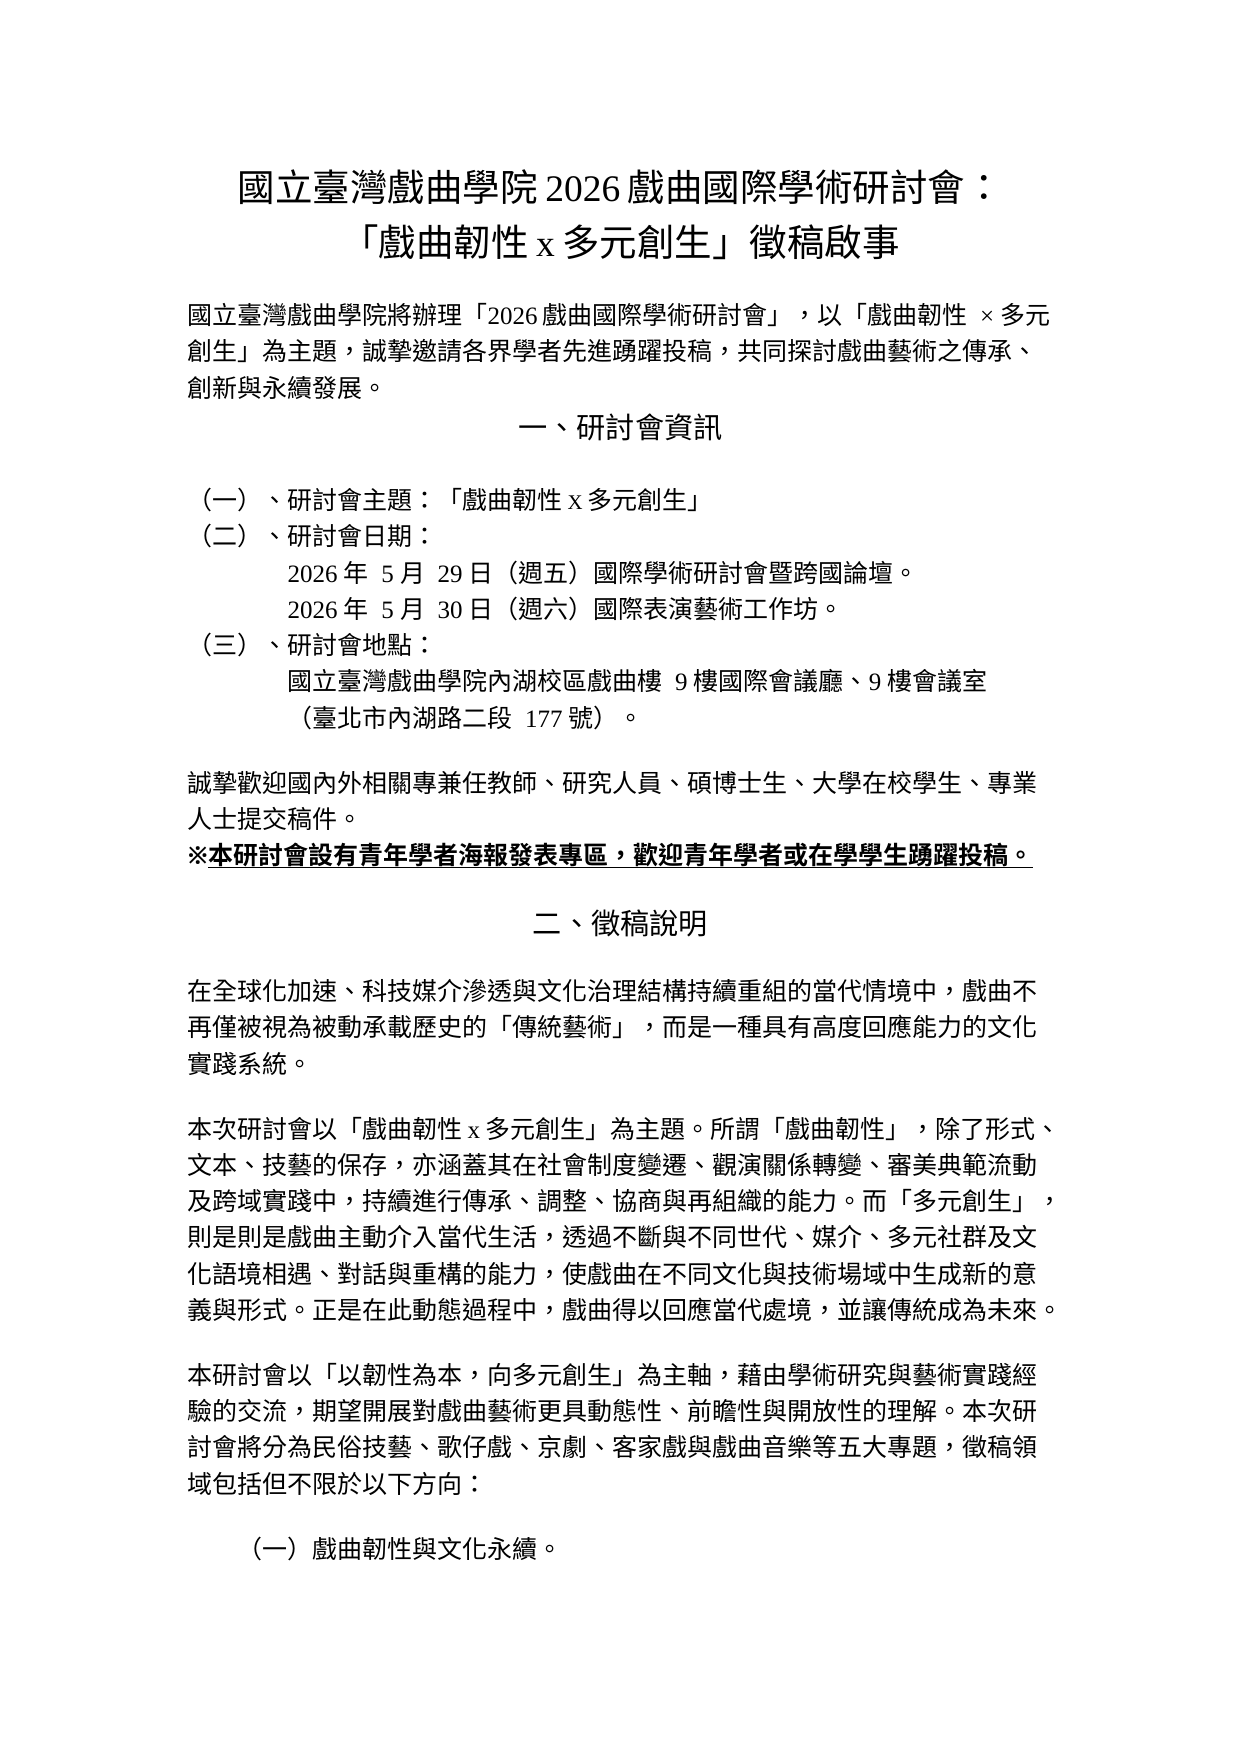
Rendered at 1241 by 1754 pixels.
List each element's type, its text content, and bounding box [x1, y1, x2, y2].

text 本研討會以「以韌性為本，向多元創生」為主軸，藉由學術研究與藝術實踐經驗的交流，期望開展對戲曲藝術更具動態性、前瞻性與開放性的理解。本次研討會將分為民俗技藝、歌仔戲、京劇、客家戲與戲曲音樂等五大專題，徵稿領域包括但不限於以下方向： [187, 1355, 1053, 1500]
text （一）、研討會主題：「戲曲韌性X多元創生」 （二）、研討會日期： [187, 481, 1053, 553]
text 國立臺灣戲曲學院將辦理「2026戲曲國際學術研討會」，以「戲曲韌性 × 多元創生」為主題，誠摯邀請各界學者先進踴躍投稿，共同探討戲曲藝術之傳承、創新與永續發展。 [187, 296, 1053, 404]
text （三）、研討會地點： [187, 626, 1053, 662]
text 誠摯歡迎國內外相關專兼任教師、研究人員、碩博士生、大學在校學生、專業人士提交稿件。 [187, 763, 1053, 836]
text 一、研討會資訊 [187, 404, 1053, 447]
text 二、徵稿說明 [187, 901, 1053, 943]
text 「戲曲韌性x多元創生」徵稿啟事 [187, 212, 1053, 267]
text 本次研討會以「戲曲韌性x多元創生」為主題。所謂「戲曲韌性」，除了形式、文本、技藝的保存，亦涵蓋其在社會制度變遷、觀演關係轉變、審美典範流動及跨域實踐中，持續進行傳承、調整、協商與再組織的能力。而「多元創生」，則是則是戲曲主動介入當代生活，透過不斷與不同世代、媒介、多元社群及文化語境相遇、對話與重構的能力，使戲曲在不同文化與技術場域中生成新的意義與形式。正是在此動態過程中，戲曲得以回應當代處境，並讓傳統成為未來。 [187, 1109, 1053, 1327]
text 在全球化加速、科技媒介滲透與文化治理結構持續重組的當代情境中，戲曲不再僅被視為被動承載歷史的「傳統藝術」，而是一種具有高度回應能力的文化實踐系統。 [187, 972, 1053, 1080]
text 國立臺灣戲曲學院2026戲曲國際學術研討會： [187, 158, 1053, 212]
text ※本研討會設有青年學者海報發表專區，歡迎青年學者或在學學生踴躍投稿。 [187, 836, 1053, 872]
text （一）戲曲韌性與文化永續。 [237, 1529, 1053, 1565]
text 2026 年 5 月 29 日（週五）國際學術研討會暨跨國論壇。 2026 年 5 月 30 日（週六）國際表演藝術工作坊。 [287, 553, 1053, 626]
text 國立臺灣戲曲學院內湖校區戲曲樓 9 樓國際會議廳、9 樓會議室 （臺北市內湖路二段 177 號）。 [287, 662, 1053, 734]
